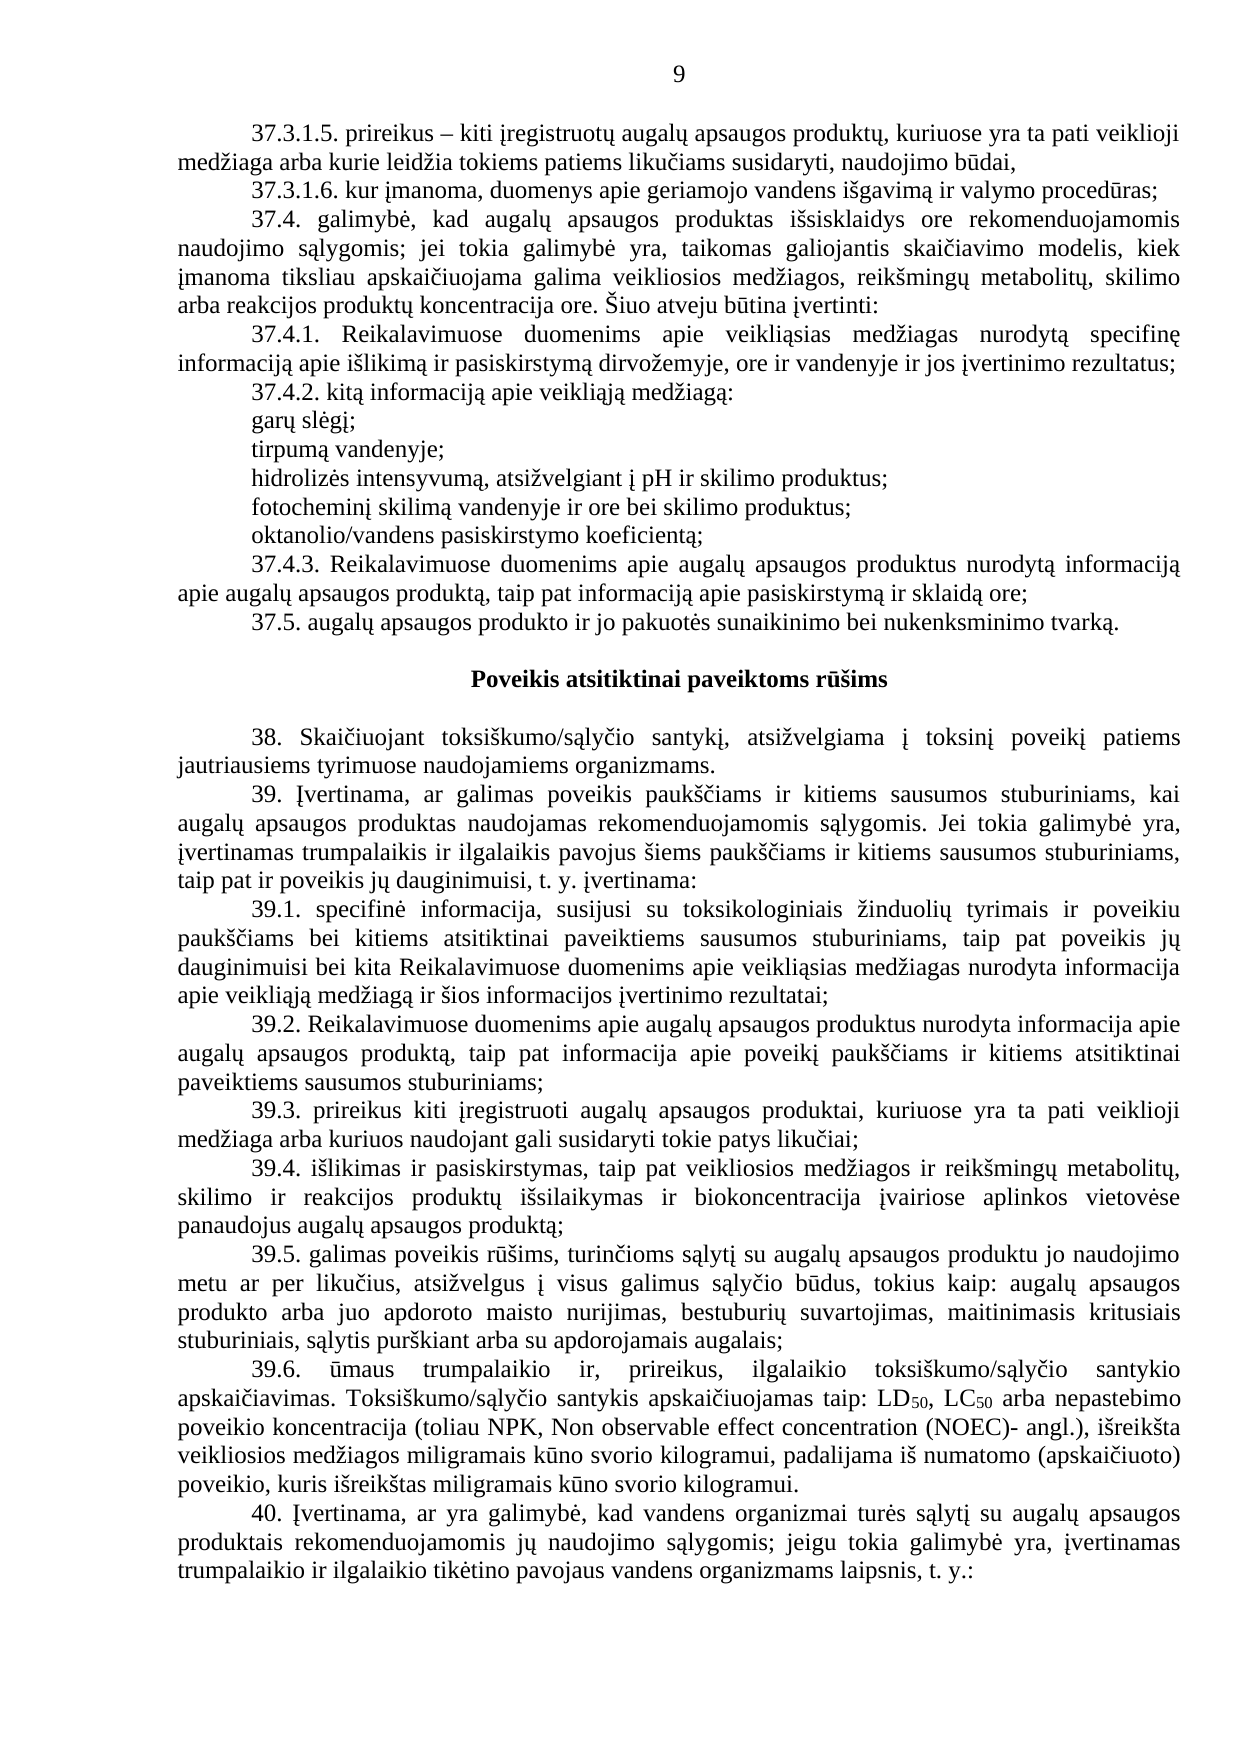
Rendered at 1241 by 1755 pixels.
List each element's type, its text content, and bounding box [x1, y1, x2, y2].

text 39.2. Reikalavimuose duomenims apie augalų apsaugos produktus nurodyta informacija apie augalų apsaugos produktą, taip pat informacija apie poveikį paukščiams ir kitiems atsitiktinai paveiktiems sausumos stuburiniams; [177, 1009, 1181, 1096]
text 37.3.1.6. kur įmanoma, duomenys apie geriamojo vandens išgavimą ir valymo procedūras; [177, 176, 1181, 204]
text hidrolizės intensyvumą, atsižvelgiant į pH ir skilimo produktus; [177, 463, 1181, 492]
text 37.3.1.5. prireikus – kiti įregistruotų augalų apsaugos produktų, kuriuose yra ta pati veiklioji medžiaga arba kurie leidžia tokiems patiems likučiams susidaryti, naudojimo būdai, [177, 118, 1181, 176]
text 37.4. galimybė, kad augalų apsaugos produktas išsisklaidys ore rekomenduojamomis naudojimo sąlygomis; jei tokia galimybė yra, taikomas galiojantis skaičiavimo modelis, kiek įmanoma tiksliau apskaičiuojama galima veikliosios medžiagos, reikšmingų metabolitų, skilimo arba reakcijos produktų koncentracija ore. Šiuo atveju būtina įvertinti: [177, 204, 1181, 319]
text Poveikis atsitiktinai paveiktoms rūšims [177, 664, 1181, 693]
text 38. Skaičiuojant toksiškumo/sąlyčio santykį, atsižvelgiama į toksinį poveikį patiems jautriausiems tyrimuose naudojamiems organizmams. [177, 722, 1181, 779]
text oktanolio/vandens pasiskirstymo koeficientą; [177, 521, 1181, 549]
text 39.3. prireikus kiti įregistruoti augalų apsaugos produktai, kuriuose yra ta pati veiklioji medžiaga arba kuriuos naudojant gali susidaryti tokie patys likučiai; [177, 1096, 1181, 1153]
text 37.5. augalų apsaugos produkto ir jo pakuotės sunaikinimo bei nukenksminimo tvarką. [177, 607, 1181, 636]
text 39.6. ūmaus trumpalaikio ir, prireikus, ilgalaikio toksiškumo/sąlyčio santykio apskaičiavimas. Toksiškumo/sąlyčio santykis apskaičiuojamas taip: LD50, LC50 arba nepastebimo poveikio koncentracija (toliau NPK, Non observable effect concentration (NOEC)- angl.), išreikšta veikliosios medžiagos miligramais kūno svorio kilogramui, padalijama iš numatomo (apskaičiuoto) poveikio, kuris išreikštas miligramais kūno svorio kilogramui. [177, 1354, 1181, 1498]
text 39.1. specifinė informacija, susijusi su toksikologiniais žinduolių tyrimais ir poveikiu paukščiams bei kitiems atsitiktinai paveiktiems sausumos stuburiniams, taip pat poveikis jų dauginimuisi bei kita Reikalavimuose duomenims apie veikliąsias medžiagas nurodyta informacija apie veikliąją medžiagą ir šios informacijos įvertinimo rezultatai; [177, 894, 1181, 1009]
text garų slėgį; [177, 406, 1181, 434]
text 40. Įvertinama, ar yra galimybė, kad vandens organizmai turės sąlytį su augalų apsaugos produktais rekomenduojamomis jų naudojimo sąlygomis; jeigu tokia galimybė yra, įvertinamas trumpalaikio ir ilgalaikio tikėtino pavojaus vandens organizmams laipsnis, t. y.: [177, 1498, 1181, 1584]
text tirpumą vandenyje; [177, 434, 1181, 463]
text 37.4.2. kitą informaciją apie veikliąją medžiagą: [177, 377, 1181, 406]
text 37.4.1. Reikalavimuose duomenims apie veikliąsias medžiagas nurodytą specifinę informaciją apie išlikimą ir pasiskirstymą dirvožemyje, ore ir vandenyje ir jos įvertinimo rezultatus; [177, 319, 1181, 377]
text fotocheminį skilimą vandenyje ir ore bei skilimo produktus; [177, 492, 1181, 521]
text 39.5. galimas poveikis rūšims, turinčioms sąlytį su augalų apsaugos produktu jo naudojimo metu ar per likučius, atsižvelgus į visus galimus sąlyčio būdus, tokius kaip: augalų apsaugos produkto arba juo apdoroto maisto nurijimas, bestuburių suvartojimas, maitinimasis kritusiais stuburiniais, sąlytis purškiant arba su apdorojamais augalais; [177, 1239, 1181, 1354]
text 39. Įvertinama, ar galimas poveikis paukščiams ir kitiems sausumos stuburiniams, kai augalų apsaugos produktas naudojamas rekomenduojamomis sąlygomis. Jei tokia galimybė yra, įvertinamas trumpalaikis ir ilgalaikis pavojus šiems paukščiams ir kitiems sausumos stuburiniams, taip pat ir poveikis jų dauginimuisi, t. y. įvertinama: [177, 779, 1181, 894]
text 37.4.3. Reikalavimuose duomenims apie augalų apsaugos produktus nurodytą informaciją apie augalų apsaugos produktą, taip pat informaciją apie pasiskirstymą ir sklaidą ore; [177, 549, 1181, 607]
text 39.4. išlikimas ir pasiskirstymas, taip pat veikliosios medžiagos ir reikšmingų metabolitų, skilimo ir reakcijos produktų išsilaikymas ir biokoncentracija įvairiose aplinkos vietovėse panaudojus augalų apsaugos produktą; [177, 1153, 1181, 1239]
